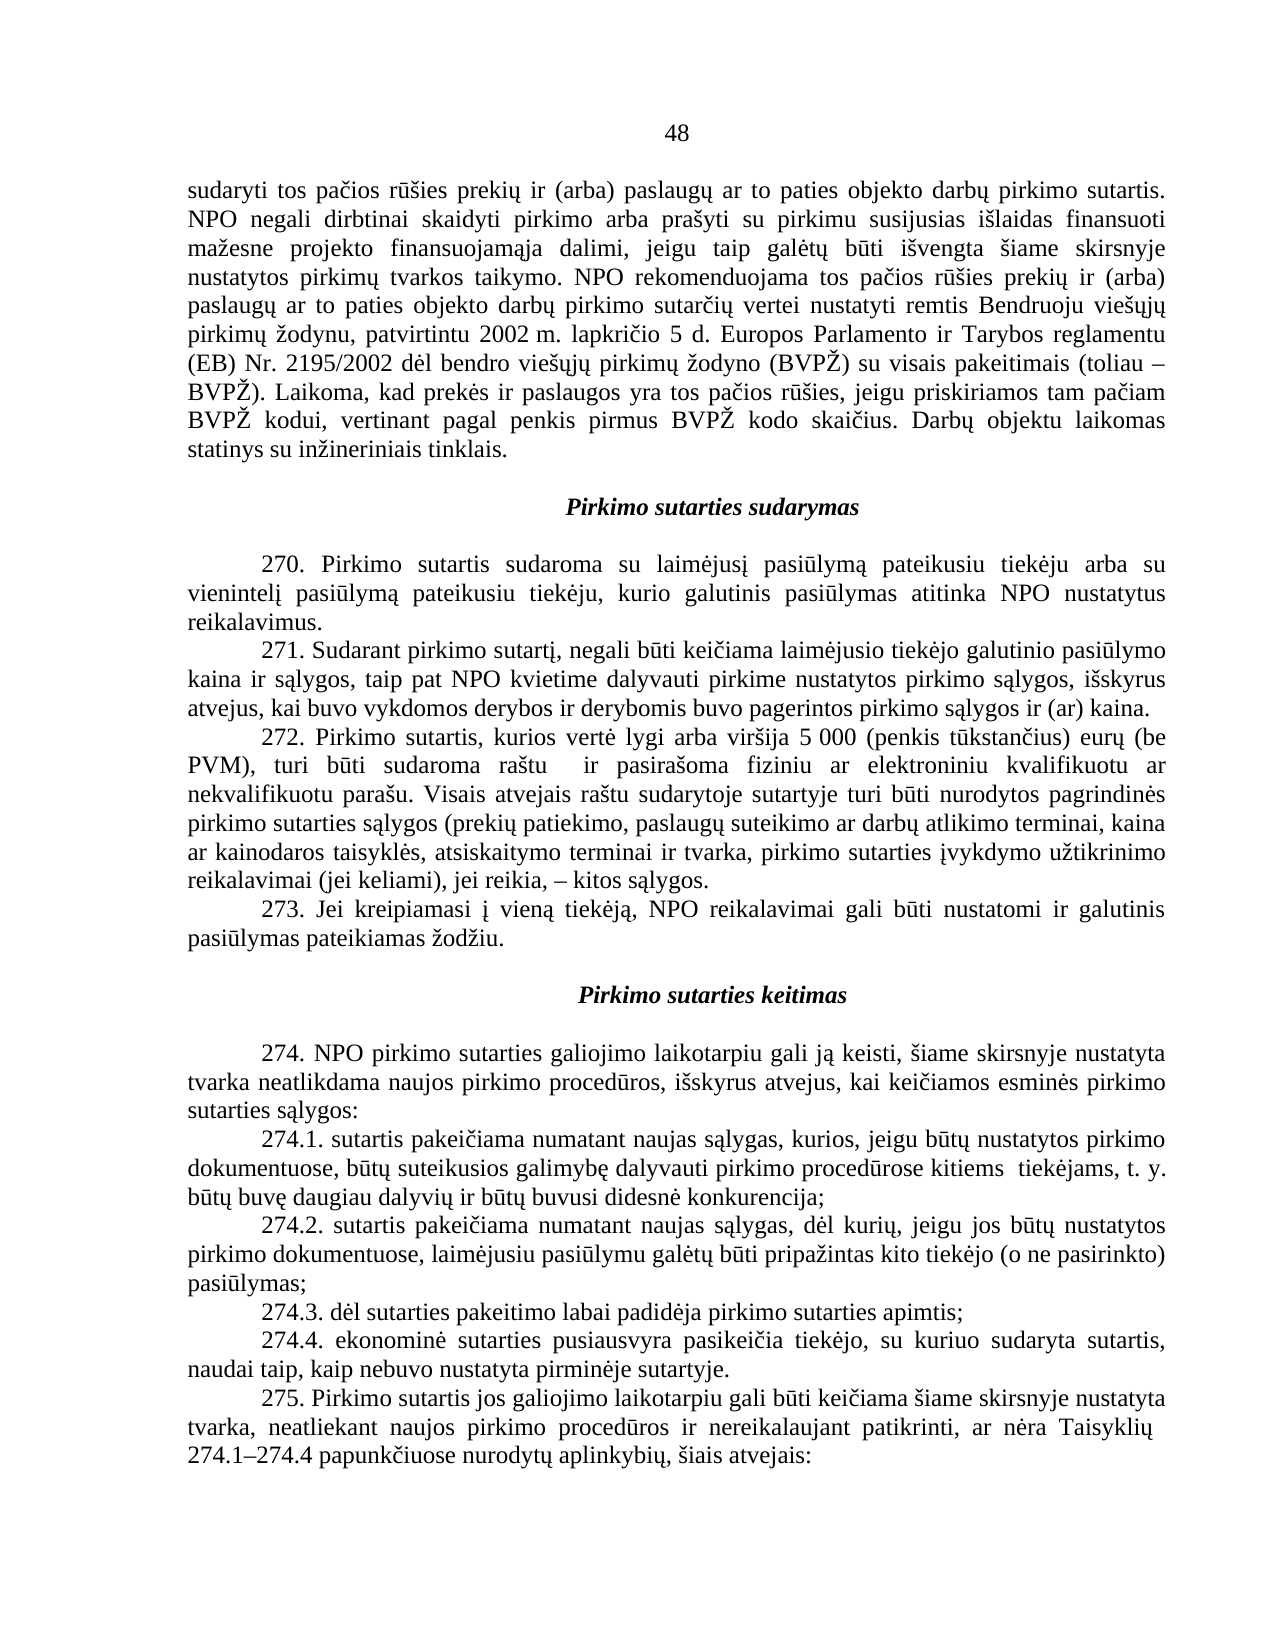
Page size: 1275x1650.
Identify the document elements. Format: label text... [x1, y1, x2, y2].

text Pirkimo sutarties sudarymas [187, 492, 1167, 521]
text sudaryti tos pačios rūšies prekių ir (arba) paslaugų ar to paties objekto darbų pirkimo sutartis. NPO negali dirbtinai skaidyti pirkimo arba prašyti su pirkimu susijusias išlaidas finansuoti mažesne projekto finansuojamąja dalimi, jeigu taip galėtų būti išvengta šiame skirsnyje nustatytos pirkimų tvarkos taikymo. NPO rekomenduojama tos pačios rūšies prekių ir (arba) paslaugų ar to paties objekto darbų pirkimo sutarčių vertei nustatyti remtis Bendruoju viešųjų pirkimų žodynu, patvirtintu 2002 m. lapkričio 5 d. Europos Parlamento ir Tarybos reglamentu (EB) Nr. 2195/2002 dėl bendro viešųjų pirkimų žodyno (BVPŽ) su visais pakeitimais (toliau – BVPŽ). Laikoma, kad prekės ir paslaugos yra tos pačios rūšies, jeigu priskiriamos tam pačiam BVPŽ kodui, vertinant pagal penkis pirmus BVPŽ kodo skaičius. Darbų objektu laikomas statinys su inžineriniais tinklais. [187, 176, 1167, 463]
text Pirkimo sutarties keitimas [187, 981, 1167, 1009]
text 272. Pirkimo sutartis, kurios vertė lygi arba viršija 5 000 (penkis tūkstančius) eurų (be PVM), turi būti sudaroma raštu ir pasirašoma fiziniu ar elektroniniu kvalifikuotu ar nekvalifikuotu parašu. Visais atvejais raštu sudarytoje sutartyje turi būti nurodytos pagrindinės pirkimo sutarties sąlygos (prekių patiekimo, paslaugų suteikimo ar darbų atlikimo terminai, kaina ar kainodaros taisyklės, atsiskaitymo terminai ir tvarka, pirkimo sutarties įvykdymo užtikrinimo reikalavimai (jei keliami), jei reikia, – kitos sąlygos. [187, 722, 1167, 894]
text 275. Pirkimo sutartis jos galiojimo laikotarpiu gali būti keičiama šiame skirsnyje nustatyta tvarka, neatliekant naujos pirkimo procedūros ir nereikalaujant patikrinti, ar nėra Taisyklių 274.1–274.4 papunkčiuose nurodytų aplinkybių, šiais atvejais: [187, 1383, 1167, 1469]
text 274.4. ekonominė sutarties pusiausvyra pasikeičia tiekėjo, su kuriuo sudaryta sutartis, naudai taip, kaip nebuvo nustatyta pirminėje sutartyje. [187, 1326, 1167, 1383]
text 271. Sudarant pirkimo sutartį, negali būti keičiama laimėjusio tiekėjo galutinio pasiūlymo kaina ir sąlygos, taip pat NPO kvietime dalyvauti pirkime nustatytos pirkimo sąlygos, išskyrus atvejus, kai buvo vykdomos derybos ir derybomis buvo pagerintos pirkimo sąlygos ir (ar) kaina. [187, 636, 1167, 722]
text 270. Pirkimo sutartis sudaroma su laimėjusį pasiūlymą pateikusiu tiekėju arba su vienintelį pasiūlymą pateikusiu tiekėju, kurio galutinis pasiūlymas atitinka NPO nustatytus reikalavimus. [187, 549, 1167, 636]
text 274.3. dėl sutarties pakeitimo labai padidėja pirkimo sutarties apimtis; [187, 1297, 1167, 1326]
text 273. Jei kreipiamasi į vieną tiekėją, NPO reikalavimai gali būti nustatomi ir galutinis pasiūlymas pateikiamas žodžiu. [187, 894, 1167, 952]
text 274.2. sutartis pakeičiama numatant naujas sąlygas, dėl kurių, jeigu jos būtų nustatytos pirkimo dokumentuose, laimėjusiu pasiūlymu galėtų būti pripažintas kito tiekėjo (o ne pasirinkto) pasiūlymas; [187, 1211, 1167, 1297]
text 274.1. sutartis pakeičiama numatant naujas sąlygas, kurios, jeigu būtų nustatytos pirkimo dokumentuose, būtų suteikusios galimybę dalyvauti pirkimo procedūrose kitiems tiekėjams, t. y. būtų buvę daugiau dalyvių ir būtų buvusi didesnė konkurencija; [187, 1124, 1167, 1211]
text 274. NPO pirkimo sutarties galiojimo laikotarpiu gali ją keisti, šiame skirsnyje nustatyta tvarka neatlikdama naujos pirkimo procedūros, išskyrus atvejus, kai keičiamos esminės pirkimo sutarties sąlygos: [187, 1038, 1167, 1124]
